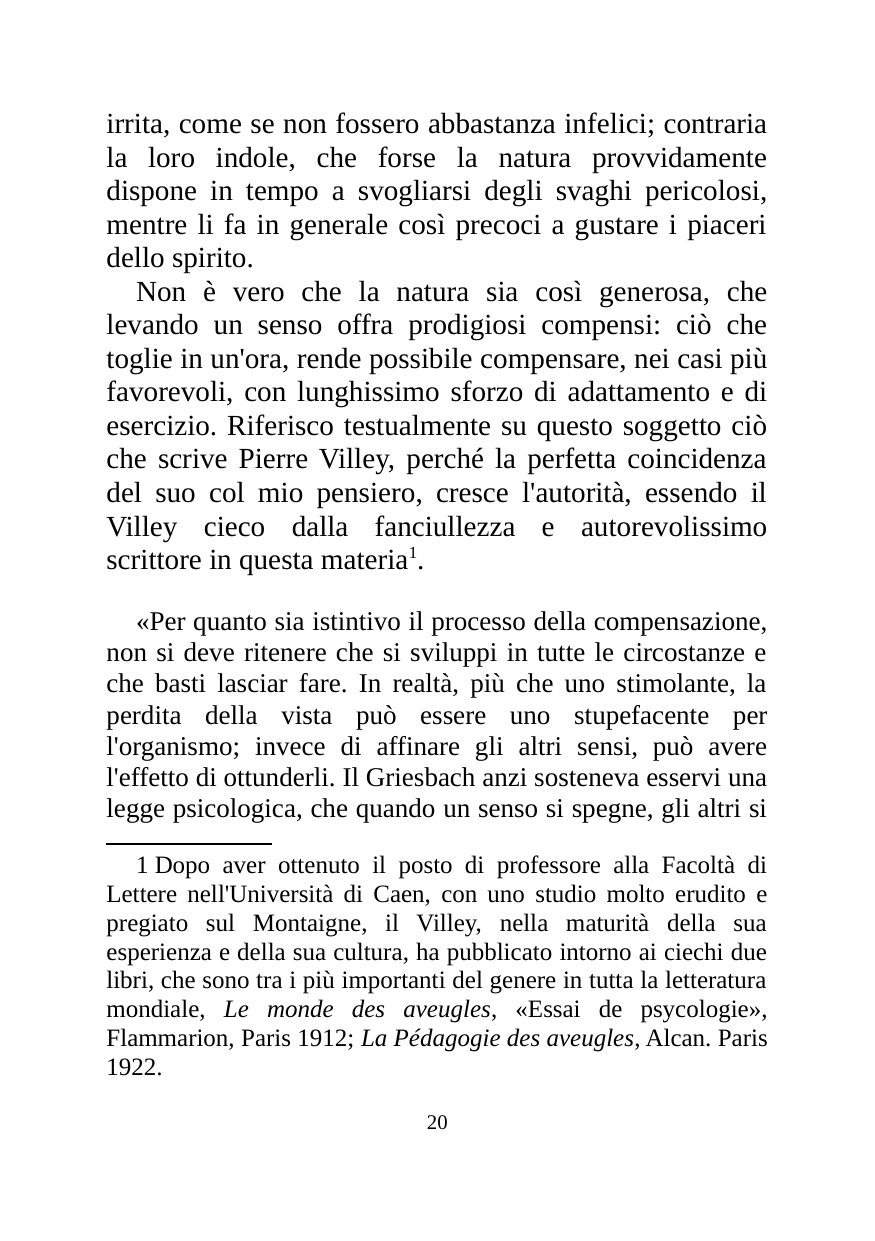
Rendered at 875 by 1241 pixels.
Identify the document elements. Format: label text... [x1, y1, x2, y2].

text «Per quanto sia istintivo il processo della compensazione, non si deve ritenere che si sviluppi in tutte le circostanze e che basti lasciar fare. In realtà, più che uno stimolante, la perdita della vista può essere uno stupefacente per l'organismo; invece di affinare gli altri sensi, può avere l'effetto di ottunderli. Il Griesbach anzi sosteneva esservi una legge psicologica, che quando un senso si spegne, gli altri si [106, 605, 768, 823]
text Non è vero che la natura sia così generosa, che levando un senso offra prodigiosi compensi: ciò che toglie in un'ora, rende possibile compensare, nei casi più favorevoli, con lunghissimo sforzo di adattamento e di esercizio. Riferisco testualmente su questo soggetto ciò che scrive Pierre Villey, perché la perfetta coincidenza del suo col mio pensiero, cresce l'autorità, essendo il Villey cieco dalla fanciullezza e autorevolissimo scrittore in questa materia. [106, 274, 768, 576]
text irrita, come se non fossero abbastanza infelici; contraria la loro indole, che forse la natura provvidamente dispone in tempo a svogliarsi degli svaghi pericolosi, mentre li fa in generale così precoci a gustare i piaceri dello spirito. [106, 106, 768, 274]
text Dopo aver ottenuto il posto di professore alla Facoltà di Lettere nell'Università di Caen, con uno studio molto erudito e pregiato sul Montaigne, il Villey, nella maturità della sua esperienza e della sua cultura, ha pubblicato intorno ai ciechi due libri, che sono tra i più importanti del genere in tutta la letteratura mondiale, Le monde des aveugles, «Essai de psycologie», Flammarion, Paris 1912; La Pédagogie des aveugles, Alcan. Paris 1922. [106, 850, 768, 1080]
